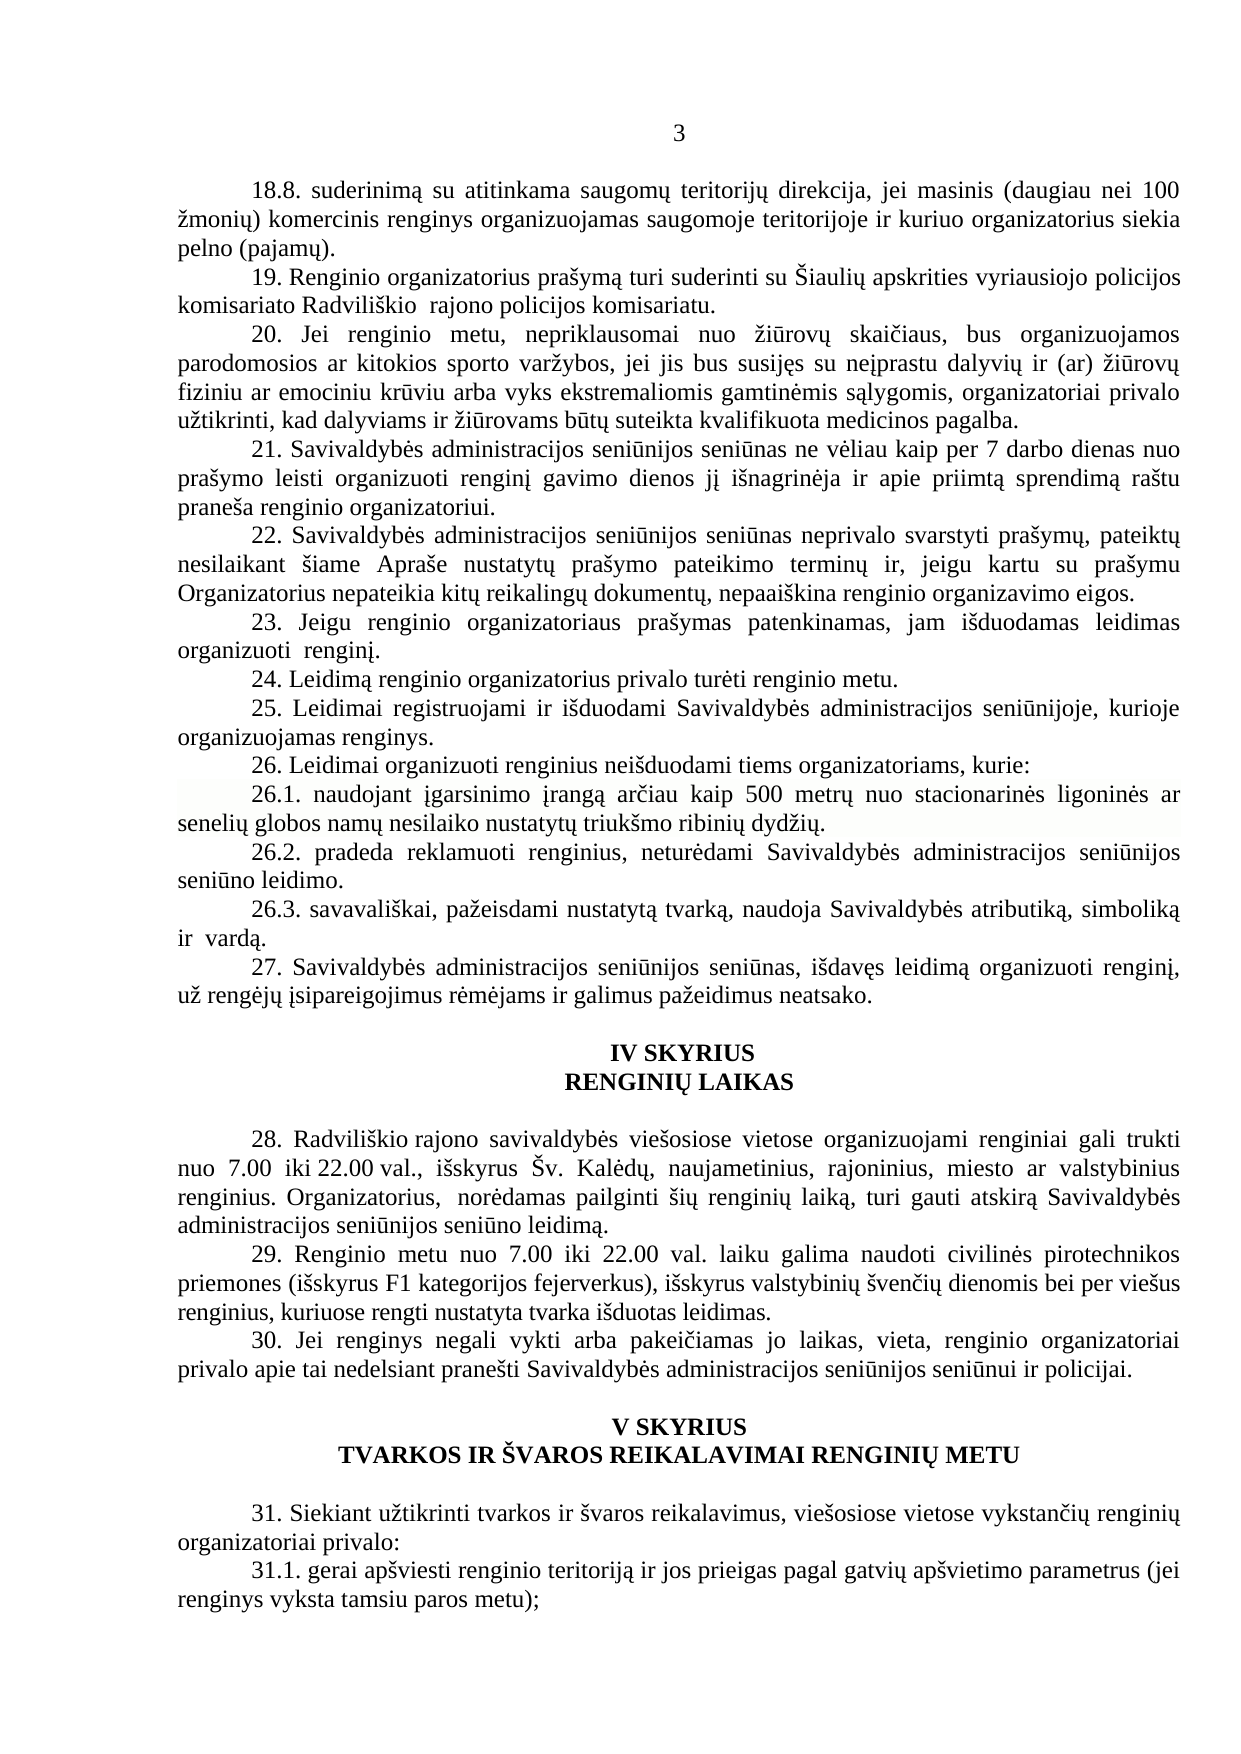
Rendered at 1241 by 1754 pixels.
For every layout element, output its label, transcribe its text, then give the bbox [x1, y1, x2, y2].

text 31. Siekiant užtikrinti tvarkos ir švaros reikalavimus, viešosiose vietose vykstančių renginių organizatoriai privalo: [177, 1498, 1181, 1556]
text 21. Savivaldybės administracijos seniūnijos seniūnas ne vėliau kaip per 7 darbo dienas nuo prašymo leisti organizuoti renginį gavimo dienos jį išnagrinėja ir apie priimtą sprendimą raštu praneša renginio organizatoriui. [177, 434, 1181, 521]
text 28. Radviliškio rajono savivaldybės viešosiose vietose organizuojami renginiai gali trukti nuo 7.00 iki 22.00 val., išskyrus Šv. Kalėdų, naujametinius, rajoninius, miesto ar valstybinius renginius. Organizatorius, norėdamas pailginti šių renginių laiką, turi gauti atskirą Savivaldybės administracijos seniūnijos seniūno leidimą. [177, 1124, 1181, 1239]
text 25. Leidimai registruojami ir išduodami Savivaldybės administracijos seniūnijoje, kurioje organizuojamas renginys. [177, 693, 1181, 751]
text 18.8. suderinimą su atitinkama saugomų teritorijų direkcija, jei masinis (daugiau nei 100 žmonių) komercinis renginys organizuojamas saugomoje teritorijoje ir kuriuo organizatorius siekia pelno (pajamų). [177, 176, 1181, 262]
text 19. Renginio organizatorius prašymą turi suderinti su Šiaulių apskrities vyriausiojo policijos komisariato Radviliškio rajono policijos komisariatu. [177, 262, 1181, 319]
text 31.1. gerai apšviesti renginio teritoriją ir jos prieigas pagal gatvių apšvietimo parametrus (jei renginys vyksta tamsiu paros metu); [177, 1556, 1181, 1613]
text 27. Savivaldybės administracijos seniūnijos seniūnas, išdavęs leidimą organizuoti renginį, už rengėjų įsipareigojimus rėmėjams ir galimus pažeidimus neatsako. [177, 952, 1181, 1009]
text 29. Renginio metu nuo 7.00 iki 22.00 val. laiku galima naudoti civilinės pirotechnikos priemones (išskyrus F1 kategorijos fejerverkus), išskyrus valstybinių švenčių dienomis bei per viešus renginius, kuriuose rengti nustatyta tvarka išduotas leidimas. [177, 1239, 1181, 1326]
text 26.2. pradeda reklamuoti renginius, neturėdami Savivaldybės administracijos seniūnijos seniūno leidimo. [177, 837, 1181, 894]
text V SKYRIUS [177, 1412, 1181, 1441]
text 26.3. savavališkai, pažeisdami nustatytą tvarką, naudoja Savivaldybės atributiką, simboliką ir vardą. [177, 894, 1181, 952]
text 24. Leidimą renginio organizatorius privalo turėti renginio metu. [177, 664, 1181, 693]
text IV SKYRIUS [184, 1038, 1181, 1067]
text 20. Jei renginio metu, nepriklausomai nuo žiūrovų skaičiaus, bus organizuojamos parodomosios ar kitokios sporto varžybos, jei jis bus susijęs su neįprastu dalyvių ir (ar) žiūrovų fiziniu ar emociniu krūviu arba vyks ekstremaliomis gamtinėmis sąlygomis, organizatoriai privalo užtikrinti, kad dalyviams ir žiūrovams būtų suteikta kvalifikuota medicinos pagalba. [177, 319, 1181, 434]
text RENGINIŲ LAIKAS [177, 1067, 1181, 1096]
text 22. Savivaldybės administracijos seniūnijos seniūnas neprivalo svarstyti prašymų, pateiktų nesilaikant šiame Apraše nustatytų prašymo pateikimo terminų ir, jeigu kartu su prašymu Organizatorius nepateikia kitų reikalingų dokumentų, nepaaiškina renginio organizavimo eigos. [177, 521, 1181, 607]
text 23. Jeigu renginio organizatoriaus prašymas patenkinamas, jam išduodamas leidimas organizuoti renginį. [177, 607, 1181, 664]
text 26.1. naudojant įgarsinimo įrangą arčiau kaip 500 metrų nuo stacionarinės ligoninės ar senelių globos namų nesilaiko nustatytų triukšmo ribinių dydžių. [177, 779, 1181, 837]
text 30. Jei renginys negali vykti arba pakeičiamas jo laikas, vieta, renginio organizatoriai privalo apie tai nedelsiant pranešti Savivaldybės administracijos seniūnijos seniūnui ir policijai. [177, 1326, 1181, 1383]
text 26. Leidimai organizuoti renginius neišduodami tiems organizatoriams, kurie: [177, 751, 1181, 779]
text TVARKOS IR ŠVAROS REIKALAVIMAI RENGINIŲ METU [177, 1441, 1181, 1469]
